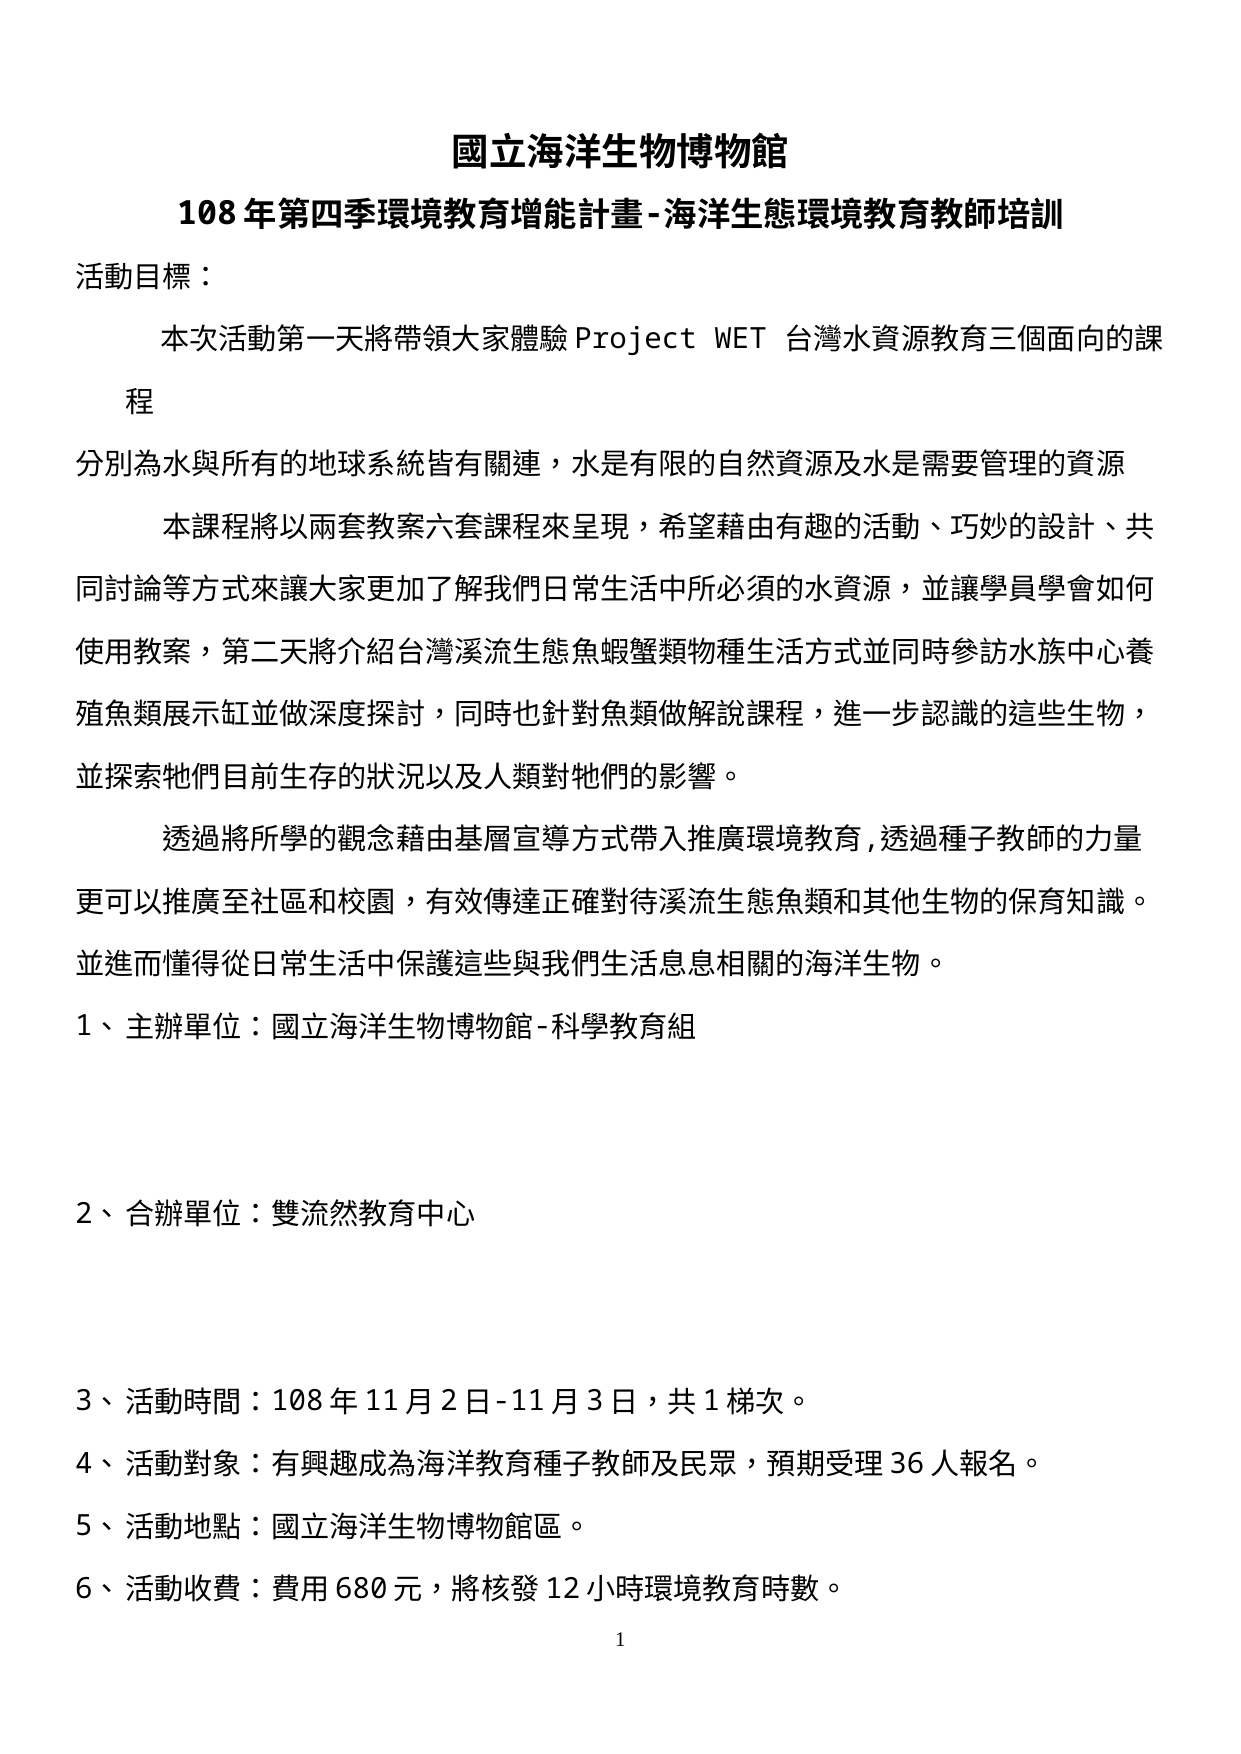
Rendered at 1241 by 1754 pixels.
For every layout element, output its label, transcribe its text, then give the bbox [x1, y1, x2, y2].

list 主辦單位：國立海洋生物博物館-科學教育組 [75, 983, 1165, 1045]
list 合辦單位：雙流然教育中心 [75, 1170, 1165, 1233]
text 分別為水與所有的地球系統皆有關連，水是有限的自然資源及水是需要管理的資源 [75, 420, 1165, 483]
text 透過將所學的觀念藉由基層宣導方式帶入推廣環境教育,透過種子教師的力量更可以推廣至社區和校園，有效傳達正確對待溪流生態魚類和其他生物的保育知識。並進而懂得從日常生活中保護這些與我們生活息息相關的海洋生物。 [75, 795, 1165, 983]
list 活動時間：108年11月2日-11月3日，共1梯次。 [75, 1358, 1165, 1420]
text 108年第四季環境教育增能計畫-海洋生態環境教育教師培訓 [75, 170, 1165, 233]
list 活動對象：有興趣成為海洋教育種子教師及民眾，預期受理36人報名。 [75, 1420, 1165, 1483]
text 本課程將以兩套教案六套課程來呈現，希望藉由有趣的活動、巧妙的設計、共同討論等方式來讓大家更加了解我們日常生活中所必須的水資源，並讓學員學會如何使用教案，第二天將介紹台灣溪流生態魚蝦蟹類物種生活方式並同時參訪水族中心養殖魚類展示缸並做深度探討，同時也針對魚類做解說課程，進一步認識的這些生物，並探索牠們目前生存的狀況以及人類對牠們的影響。 [75, 483, 1165, 795]
text 國立海洋生物博物館 [75, 108, 1165, 170]
list 活動收費：費用680元，將核發12小時環境教育時數。 [75, 1545, 1165, 1608]
text 本次活動第一天將帶領大家體驗Project WET 台灣水資源教育三個面向的課程 [125, 295, 1165, 420]
list 活動地點：國立海洋生物博物館區。 [75, 1483, 1165, 1545]
text 活動目標： [75, 233, 1165, 295]
